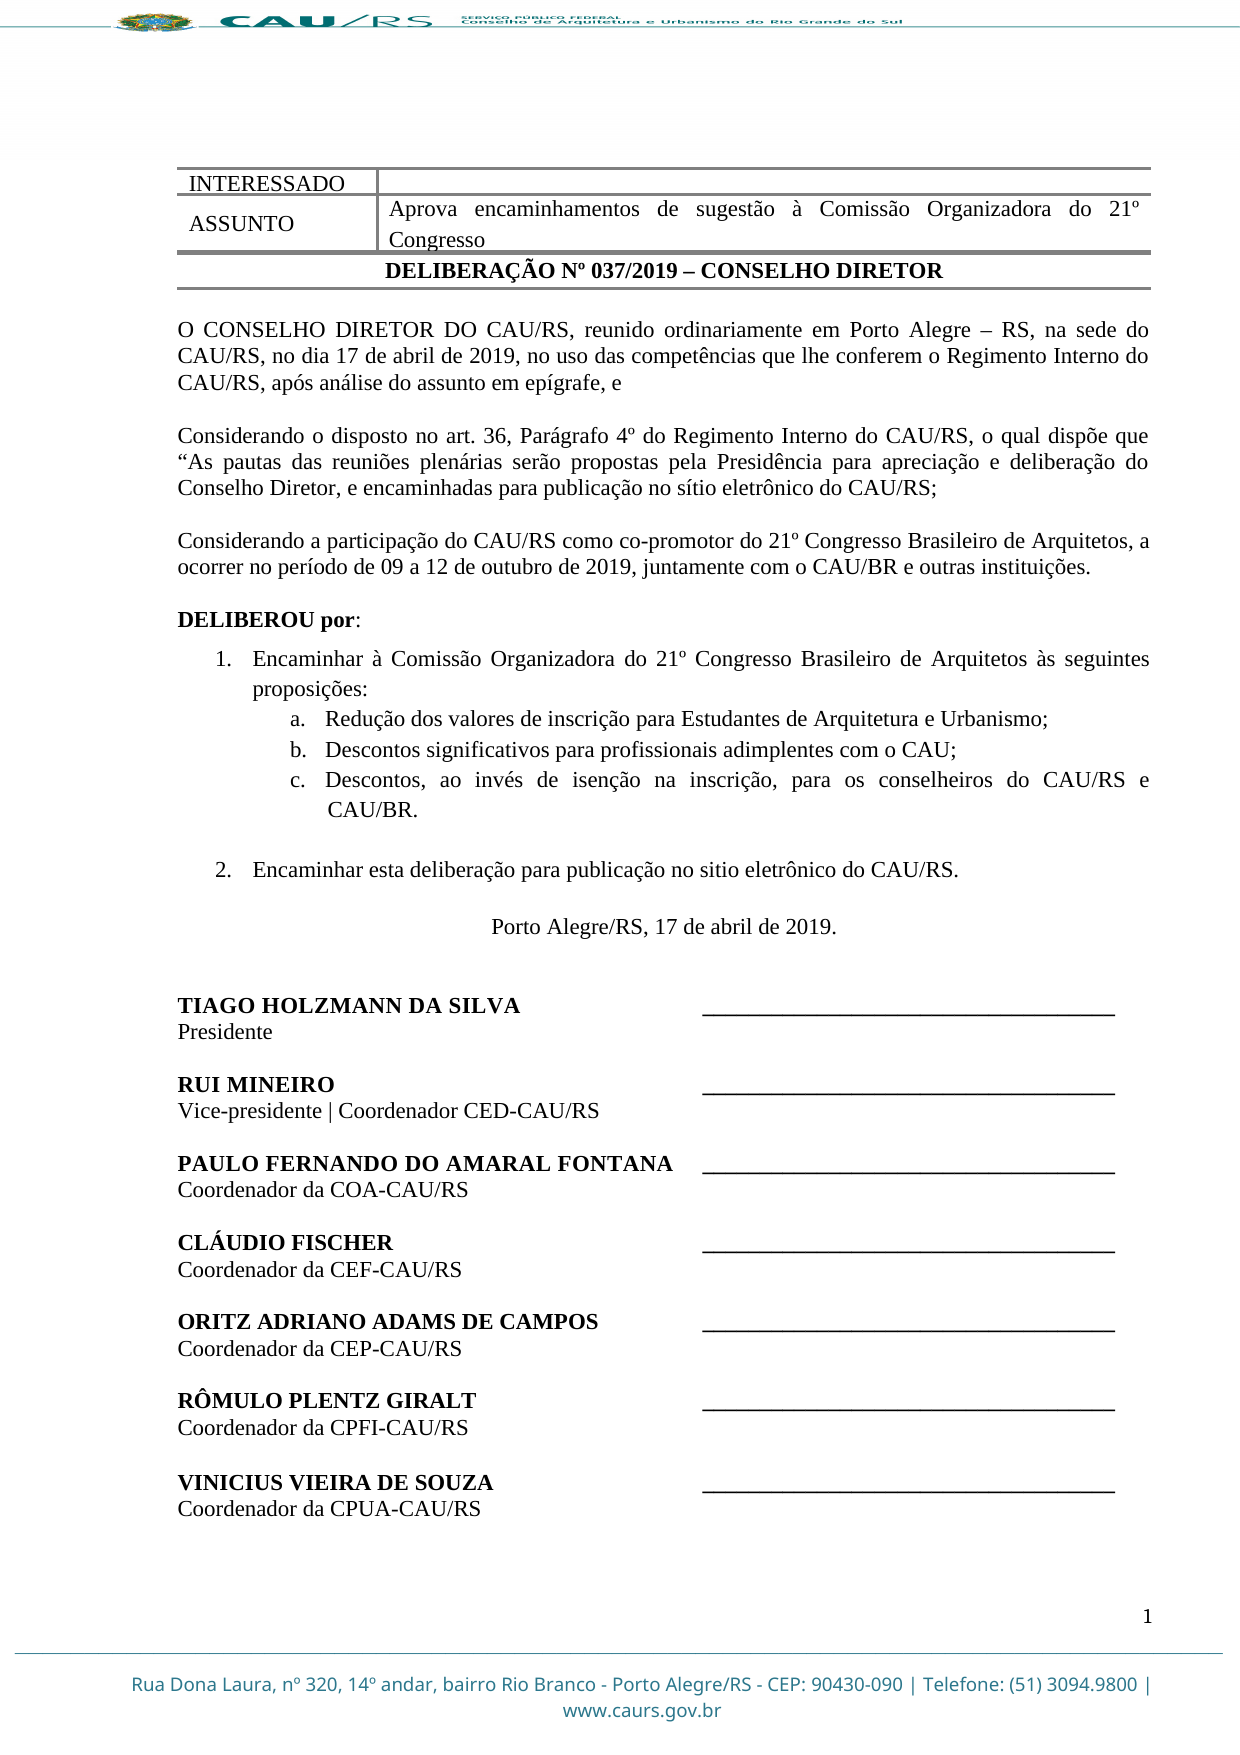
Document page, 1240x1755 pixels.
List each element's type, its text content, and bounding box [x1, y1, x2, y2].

text Vice-presidente | Coordenador CED-CAU/RS [177, 1097, 1151, 1124]
list Descontos significativos para profissionais adimplentes com o CAU; [290, 736, 1151, 762]
text RUI MINEIRO ____________________________________ [177, 1071, 1151, 1097]
list Descontos, ao invés de isenção na inscrição, para os conselheiros do CAU/RS e CAU/BR. [290, 766, 1151, 822]
text RÔMULO PLENTZ GIRALT ____________________________________ [177, 1387, 1151, 1414]
table_header [663, 1414, 1151, 1443]
table_header [663, 1495, 1151, 1524]
table_cell Aprova encaminhamentos de sugestão à Comissão Organizadora do 21º Congresso [379, 196, 1151, 250]
text DELIBEROU por: [177, 606, 1151, 632]
table_header INTERESSADO [177, 170, 376, 192]
text TIAGO HOLZMANN DA SILVA ____________________________________ [177, 992, 1151, 1018]
table_header Coordenador da CPFI-CAU/RS [177, 1414, 663, 1443]
table_cell DELIBERAÇÃO Nº 037/2019 – CONSELHO DIRETOR [177, 255, 1151, 287]
list Redução dos valores de inscrição para Estudantes de Arquitetura e Urbanismo; [290, 705, 1151, 732]
table_header Coordenador da CPUA-CAU/RS [177, 1495, 663, 1524]
text PAULO FERNANDO DO AMARAL FONTANA ____________________________________ [177, 1150, 1151, 1177]
text CLÁUDIO FISCHER ____________________________________ [177, 1229, 1151, 1256]
list Encaminhar esta deliberação para publicação no sitio eletrônico do CAU/RS. [215, 856, 1151, 883]
table_header [379, 170, 1151, 192]
text Coordenador da COA-CAU/RS [177, 1177, 1151, 1203]
list Encaminhar à Comissão Organizadora do 21º Congresso Brasileiro de Arquitetos às seguintes proposições: [215, 645, 1151, 702]
text ORITZ ADRIANO ADAMS DE CAMPOS ____________________________________ [177, 1308, 1151, 1335]
text Presidente [177, 1018, 1151, 1045]
text Porto Alegre/RS, 17 de abril de 2019. [177, 913, 1151, 939]
text Considerando a participação do CAU/RS como co-promotor do 21º Congresso Brasileiro de Arquitetos, a ocorrer no período de 09 a 12 de outubro de 2019, juntamente com o CAU/BR e outras instituições. [177, 527, 1151, 580]
text Coordenador da CEF-CAU/RS [177, 1256, 1151, 1282]
text Considerando o disposto no art. 36, Parágrafo 4º do Regimento Interno do CAU/RS, o qual dispõe que “As pautas das reuniões plenárias serão propostas pela Presidência para apreciação e deliberação do Conselho Diretor, e encaminhadas para publicação no sítio eletrônico do CAU/RS; [177, 422, 1151, 501]
text O CONSELHO DIRETOR DO CAU/RS, reunido ordinariamente em Porto Alegre – RS, na sede do CAU/RS, no dia 17 de abril de 2019, no uso das competências que lhe conferem o Regimento Interno do CAU/RS, após análise do assunto em epígrafe, e [177, 316, 1151, 395]
text VINICIUS VIEIRA DE SOUZA ____________________________________ [177, 1469, 1151, 1495]
table_cell ASSUNTO [177, 196, 376, 250]
text Coordenador da CEP-CAU/RS [177, 1335, 1151, 1361]
